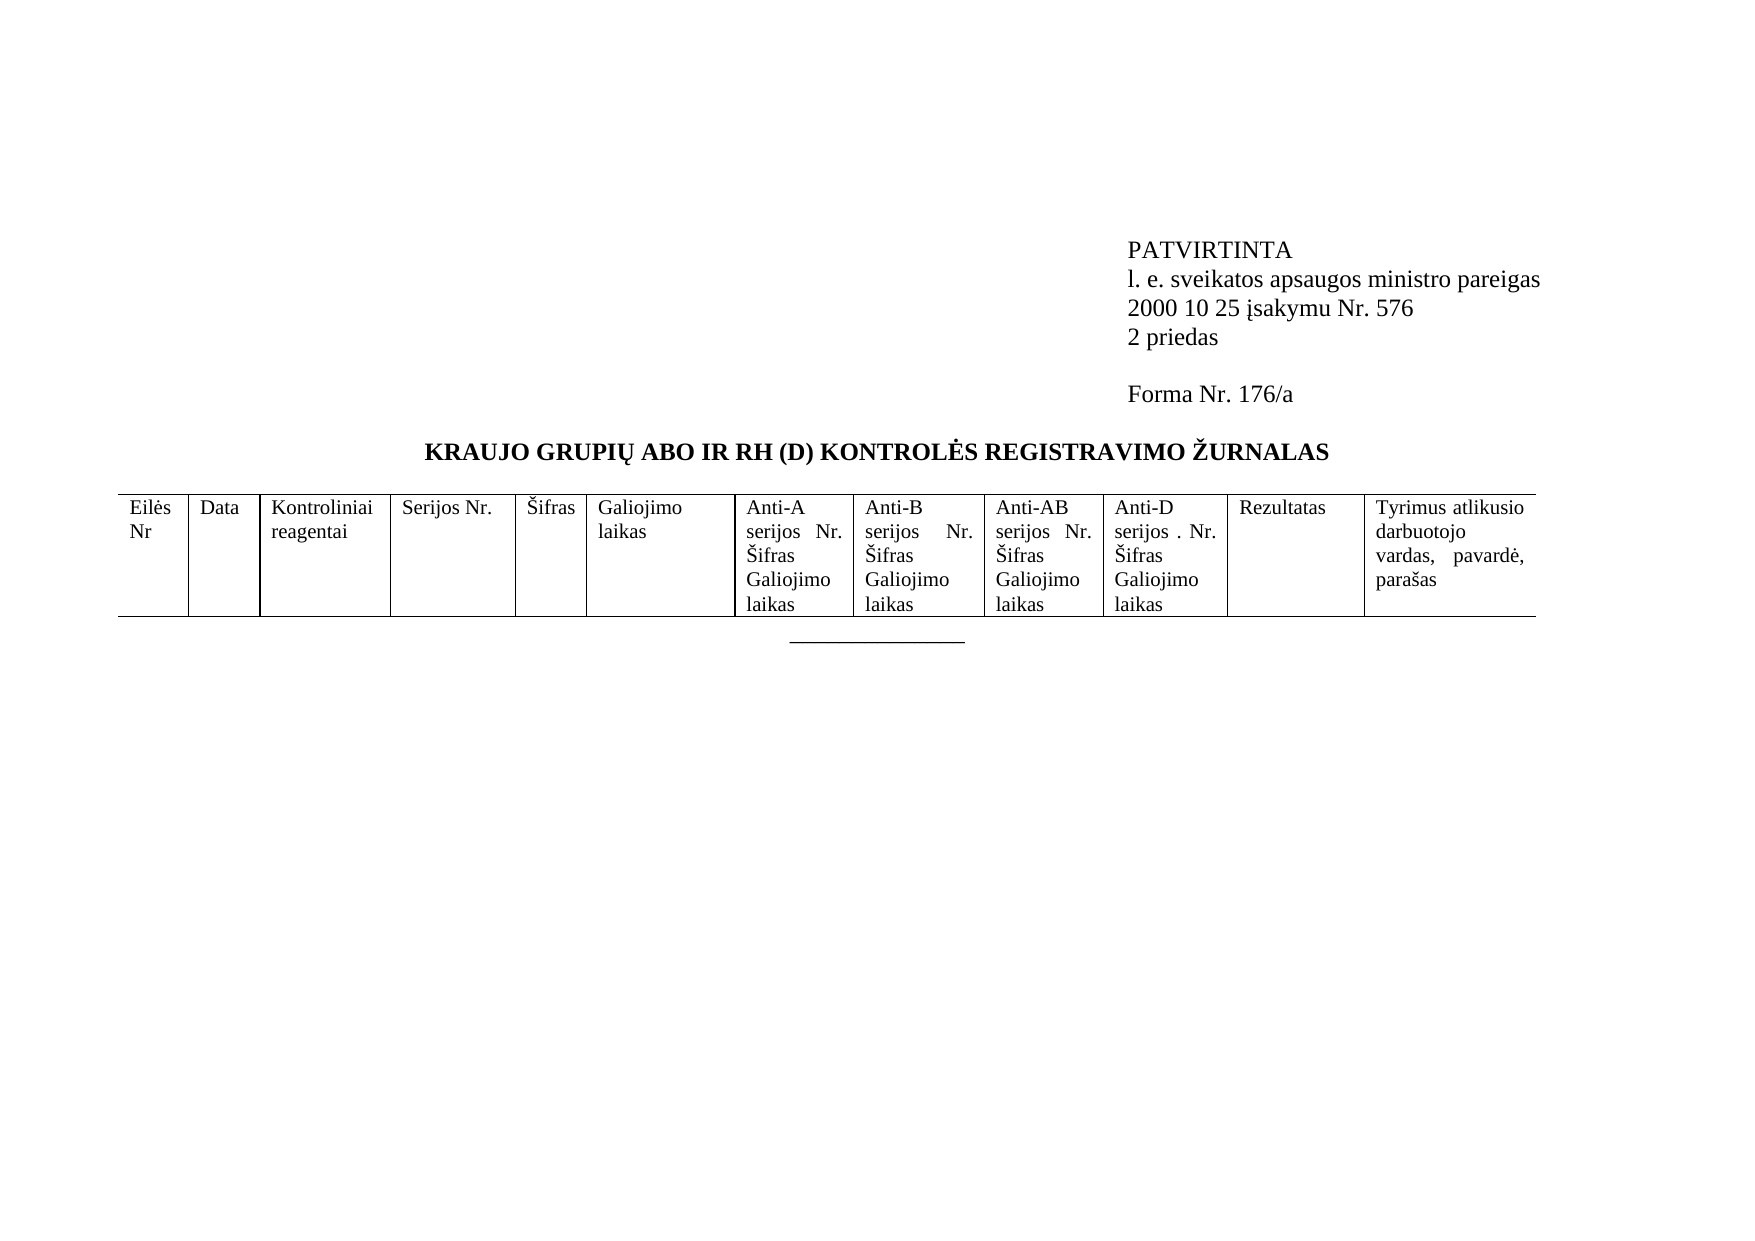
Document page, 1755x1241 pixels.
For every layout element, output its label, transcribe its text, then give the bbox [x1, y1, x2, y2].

text ______________ [118, 617, 1636, 645]
table_header Eilės Nr [118, 495, 188, 616]
table_header Anti-B serijos Nr. Šifras Galiojimo laikas [854, 495, 984, 616]
text Forma Nr. 176/a [118, 379, 1636, 408]
text 2 priedas [118, 322, 1636, 350]
table_header Rezultatas [1228, 495, 1364, 616]
table_header Anti-D serijos . Nr. Šifras Galiojimo laikas [1104, 495, 1227, 616]
text l. e. sveikatos apsaugos ministro pareigas [118, 264, 1636, 293]
table_header Serijos Nr. [391, 495, 515, 616]
table_header Anti-AB serijos Nr. Šifras Galiojimo laikas [985, 495, 1103, 616]
text 2000 10 25 įsakymu Nr. 576 [118, 293, 1636, 322]
table_header Anti-A serijos Nr. Šifras Galiojimo laikas [736, 495, 853, 616]
text KRAUJO GRUPIŲ ABO IR Rh (D) KONTROLĖS REGISTRAVIMO ŽURNALAS [118, 437, 1636, 465]
table_header Data [189, 495, 259, 616]
text PATVIRTINTA [118, 235, 1636, 264]
table_header Kontroliniai reagentai [261, 495, 390, 616]
table_header Galiojimo laikas [587, 495, 734, 616]
table_header Tyrimus atlikusio darbuotojo vardas, pavardė, parašas [1365, 495, 1536, 616]
table_header Šifras [516, 495, 586, 616]
